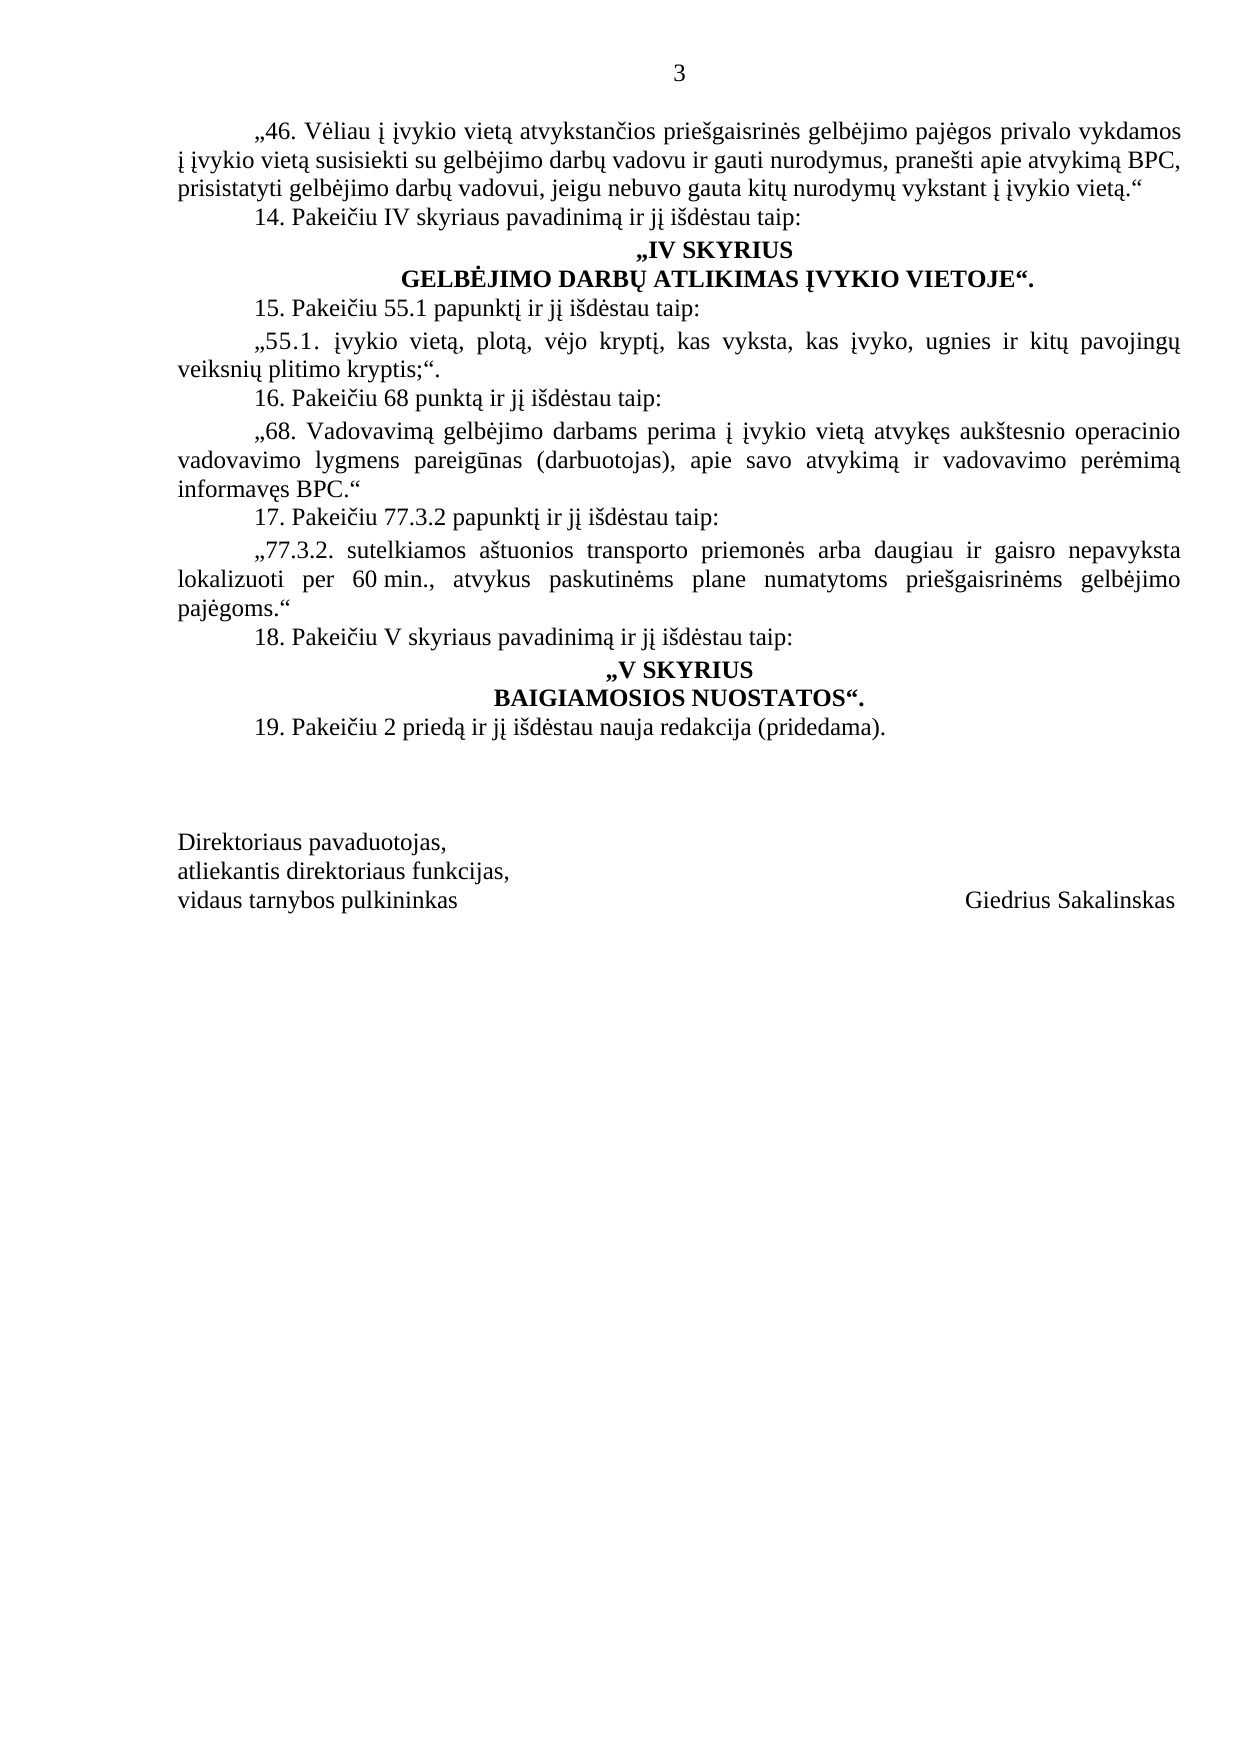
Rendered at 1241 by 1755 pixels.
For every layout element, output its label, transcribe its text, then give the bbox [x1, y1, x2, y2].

text „77.3.2. sutelkiamos aštuonios transporto priemonės arba daugiau ir gaisro nepavyksta lokalizuoti per 60 min., atvykus paskutinėms plane numatytoms priešgaisrinėms gelbėjimo pajėgoms.“ [177, 536, 1181, 622]
text 14. Pakeičiu IV skyriaus pavadinimą ir jį išdėstau taip: [177, 202, 1181, 231]
text GELBĖJIMO DARBŲ ATLIKIMAS ĮVYKIO VIETOJE“. [177, 264, 1181, 293]
text „V SKYRIUS [177, 655, 1181, 683]
text vidaus tarnybos pulkininkas Giedrius Sakalinskas [177, 885, 1181, 913]
text atliekantis direktoriaus funkcijas, [177, 856, 1181, 885]
text Direktoriaus pavaduotojas, [177, 827, 1181, 856]
text „68. Vadovavimą gelbėjimo darbams perima į įvykio vietą atvykęs aukštesnio operacinio vadovavimo lygmens pareigūnas (darbuotojas), apie savo atvykimą ir vadovavimo perėmimą informavęs BPC.“ [177, 416, 1181, 502]
text „55.1. įvykio vietą, plotą, vėjo kryptį, kas vyksta, kas įvyko, ugnies ir kitų pavojingų veiksnių plitimo kryptis;“. [177, 326, 1181, 383]
text „IV SKYRIUS [177, 235, 1181, 264]
text 18. Pakeičiu V skyriaus pavadinimą ir jį išdėstau taip: [177, 622, 1181, 651]
text 17. Pakeičiu 77.3.2 papunktį ir jį išdėstau taip: [177, 502, 1181, 531]
text „46. Vėliau į įvykio vietą atvykstančios priešgaisrinės gelbėjimo pajėgos privalo vykdamos į įvykio vietą susisiekti su gelbėjimo darbų vadovu ir gauti nurodymus, pranešti apie atvykimą BPC, prisistatyti gelbėjimo darbų vadovui, jeigu nebuvo gauta kitų nurodymų vykstant į įvykio vietą.“ [177, 116, 1181, 202]
text 15. Pakeičiu 55.1 papunktį ir jį išdėstau taip: [177, 293, 1181, 321]
text 19. Pakeičiu 2 priedą ir jį išdėstau nauja redakcija (pridedama). [177, 712, 1181, 741]
text BAIGIAMOSIOS NUOSTATOS“. [177, 683, 1181, 712]
text 16. Pakeičiu 68 punktą ir jį išdėstau taip: [177, 383, 1181, 412]
